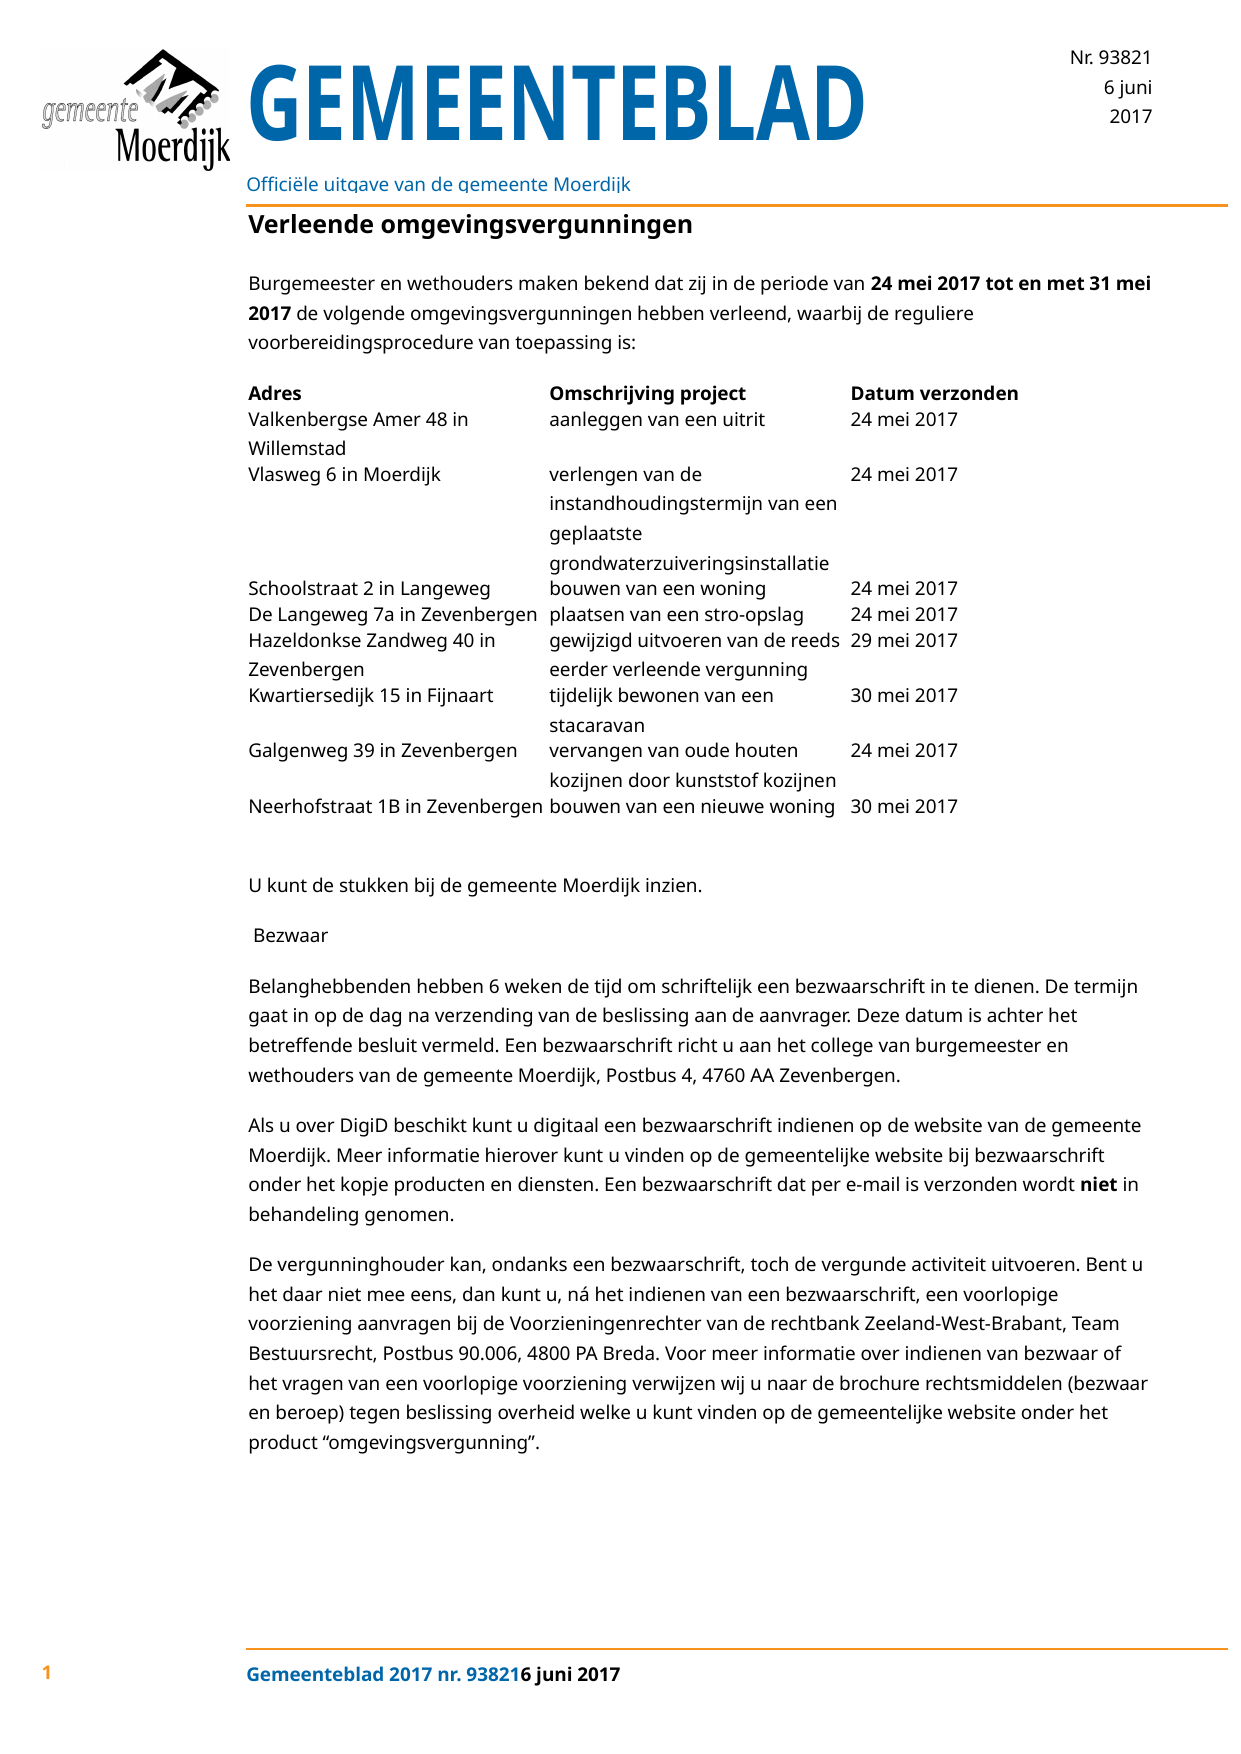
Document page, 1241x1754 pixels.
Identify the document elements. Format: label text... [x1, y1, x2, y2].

table_cell tijdelijk bewonen van een stacaravan [549, 682, 850, 738]
table_cell Hazeldonkse Zandweg 40 in Zevenbergen [248, 627, 549, 682]
table_cell plaatsen van een stro-opslag [549, 601, 850, 627]
table_cell 24 mei 2017 [850, 461, 1152, 576]
table_cell 24 mei 2017 [850, 406, 1152, 461]
table_header Datum verzonden [850, 380, 1152, 406]
table_cell De Langeweg 7a in Zevenbergen [248, 601, 549, 627]
table_cell Schoolstraat 2 in Langeweg [248, 576, 549, 601]
table_cell 24 mei 2017 [850, 576, 1152, 601]
text Verleende omgevingsvergunningen [248, 207, 1152, 241]
table_cell 30 mei 2017 [850, 793, 1152, 819]
text Burgemeester en wethouders maken bekend dat zij in de periode van 24 mei 2017 tot en met 31 mei 2017 de volgende omgevingsvergunningen hebben verleend, waarbij de reguliere voorbereidingsprocedure van toepassing is: [248, 270, 1152, 355]
table_cell 29 mei 2017 [850, 627, 1152, 682]
table_cell vervangen van oude houten kozijnen door kunststof kozijnen [549, 738, 850, 793]
table_header Omschrijving project [549, 380, 850, 406]
table_cell gewijzigd uitvoeren van de reeds eerder verleende vergunning [549, 627, 850, 682]
table_cell bouwen van een woning [549, 576, 850, 601]
text U kunt de stukken bij de gemeente Moerdijk inzien. [248, 872, 1152, 898]
table_cell Vlasweg 6 in Moerdijk [248, 461, 549, 576]
table_cell Valkenbergse Amer 48 in Willemstad [248, 406, 549, 461]
table_cell aanleggen van een uitrit [549, 406, 850, 461]
table_cell verlengen van de instandhoudingstermijn van een geplaatste grondwaterzuiveringsinstallatie [549, 461, 850, 576]
text De vergunninghouder kan, ondanks een bezwaarschrift, toch de vergunde activiteit uitvoeren. Bent u het daar niet mee eens, dan kunt u, ná het indienen van een bezwaarschrift, een voorlopige voorziening aanvragen bij de Voorzieningenrechter van de rechtbank Zeeland-West-Brabant, Team Bestuursrecht, Postbus 90.006, 4800 PA Breda. Voor meer informatie over indienen van bezwaar of het vragen van een voorlopige voorziening verwijzen wij u naar de brochure rechtsmiddelen (bezwaar en beroep) tegen beslissing overheid welke u kunt vinden op de gemeentelijke website onder het product “omgevingsvergunning”. [248, 1251, 1152, 1455]
picture [41, 47, 231, 172]
table_cell Neerhofstraat 1B in Zevenbergen [248, 793, 549, 819]
text Bezwaar [248, 923, 1152, 948]
table_cell bouwen van een nieuwe woning [549, 793, 850, 819]
text Als u over DigiD beschikt kunt u digitaal een bezwaarschrift indienen op de website van de gemeente Moerdijk. Meer informatie hierover kunt u vinden op de gemeentelijke website bij bezwaarschrift onder het kopje producten en diensten. Een bezwaarschrift dat per e-mail is verzonden wordt niet in behandeling genomen. [248, 1112, 1152, 1227]
table_cell Kwartiersedijk 15 in Fijnaart [248, 682, 549, 738]
table_cell 24 mei 2017 [850, 738, 1152, 793]
table_header Adres [248, 380, 549, 406]
text Belanghebbenden hebben 6 weken de tijd om schriftelijk een bezwaarschrift in te dienen. De termijn gaat in op de dag na verzending van de beslissing aan de aanvrager. Deze datum is achter het betreffende besluit vermeld. Een bezwaarschrift richt u aan het college van burgemeester en wethouders van de gemeente Moerdijk, Postbus 4, 4760 AA Zevenbergen. [248, 973, 1152, 1088]
table_cell 24 mei 2017 [850, 601, 1152, 627]
table_cell Galgenweg 39 in Zevenbergen [248, 738, 549, 793]
table_cell 30 mei 2017 [850, 682, 1152, 738]
